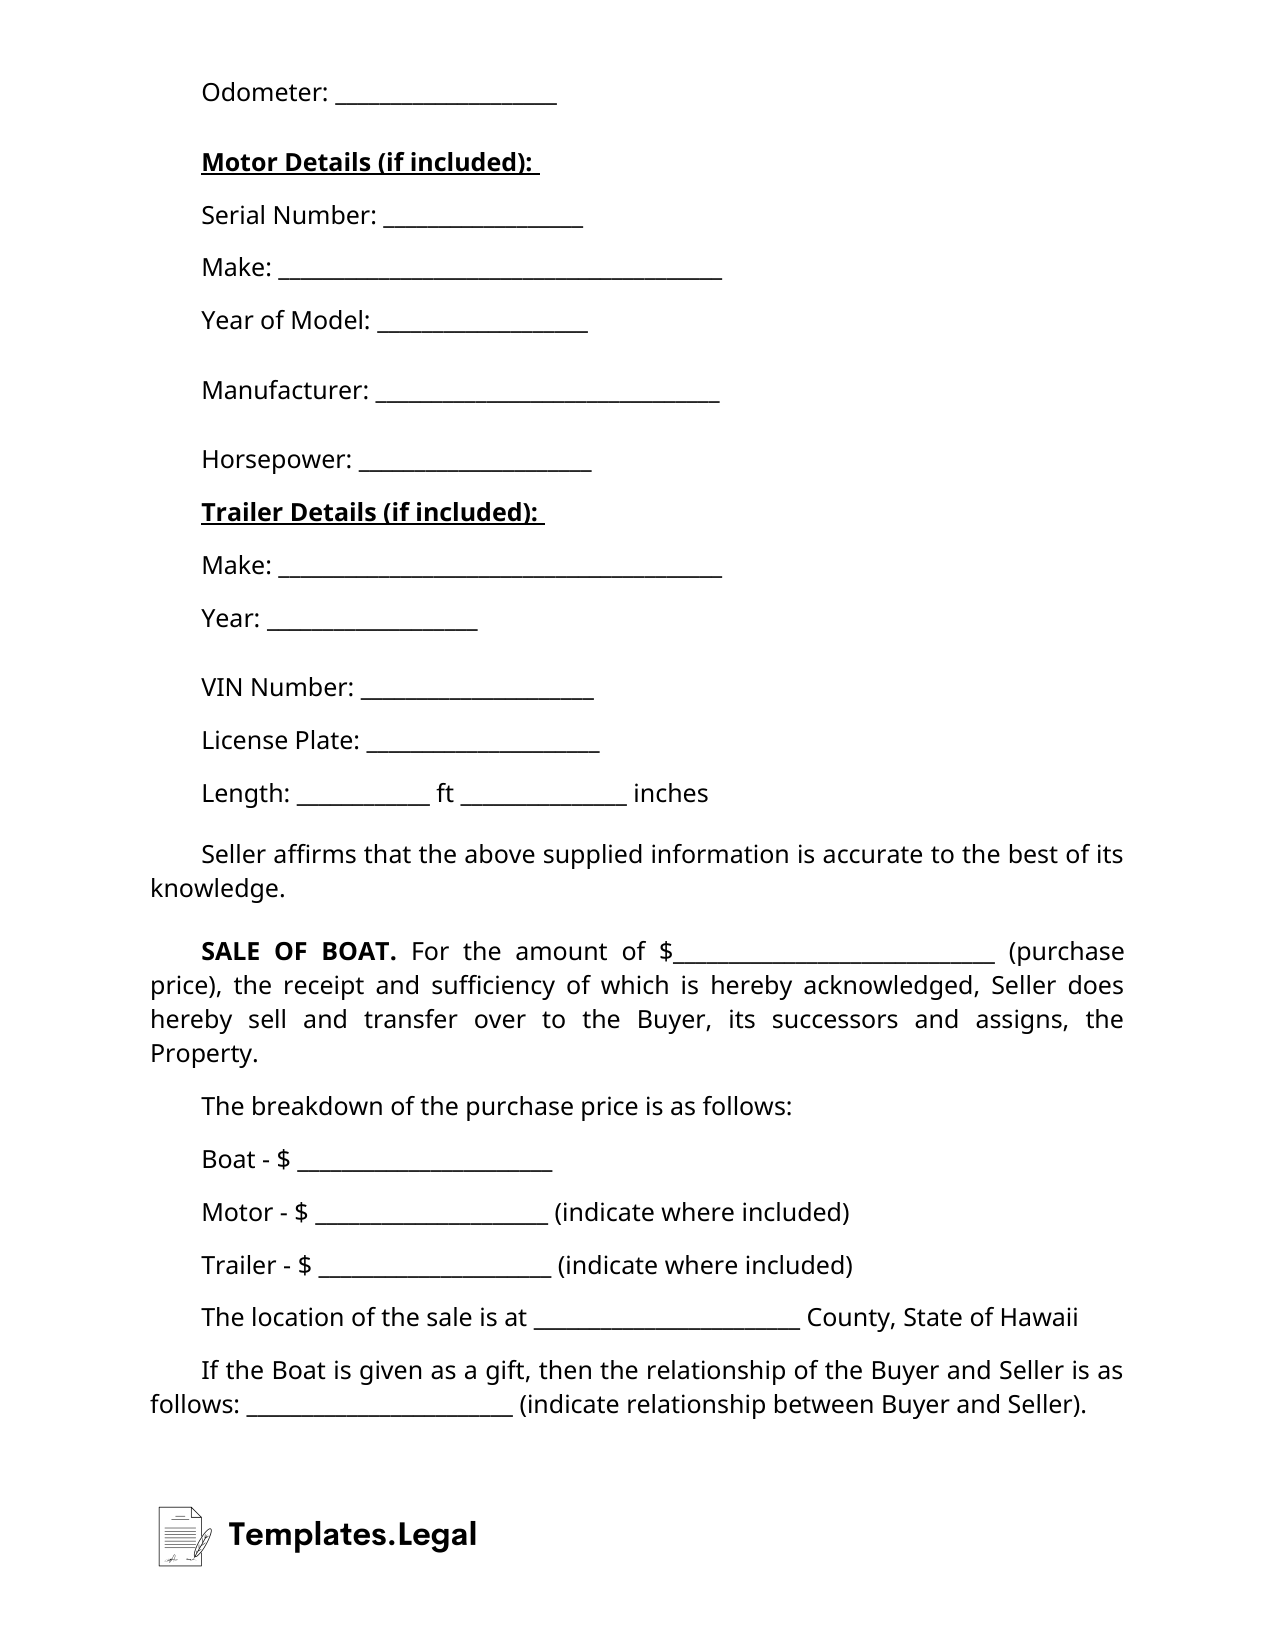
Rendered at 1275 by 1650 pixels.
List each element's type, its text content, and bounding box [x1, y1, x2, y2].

text Seller affirms that the above supplied information is accurate to the best of its knowledge. [150, 837, 1125, 905]
text Odometer: ____________________ [150, 75, 1125, 109]
text VIN Number: _____________________ [150, 670, 1125, 704]
text Length: ____________ ft _______________ inches [150, 775, 1125, 809]
text The location of the sale is at ________________________ County, State of Hawaii [150, 1300, 1125, 1334]
text Horsepower: _____________________ [150, 442, 1125, 476]
text Motor - $ _____________________ (indicate where included) [150, 1194, 1125, 1228]
text If the Boat is given as a gift, then the relationship of the Buyer and Seller is as follows: ________________________ (indicate relationship between Buyer and Seller). [150, 1353, 1125, 1421]
text License Plate: _____________________ [150, 723, 1125, 757]
text Year of Model: ___________________ [150, 303, 1125, 337]
text The breakdown of the purchase price is as follows: [150, 1089, 1125, 1123]
text Motor Details (if included): [150, 144, 1125, 178]
text Serial Number: __________________ [150, 197, 1125, 231]
text Trailer Details (if included): [150, 495, 1125, 529]
text Make: ________________________________________ [150, 547, 1125, 582]
text Manufacturer: _______________________________ [150, 372, 1125, 406]
text Boat - $ _______________________ [150, 1142, 1125, 1176]
text Make: ________________________________________ [150, 250, 1125, 284]
text Year: ___________________ [150, 600, 1125, 634]
text SALE OF BOAT. For the amount of $_____________________________ (purchase price), the receipt and sufficiency of which is hereby acknowledged, Seller does hereby sell and transfer over to the Buyer, its successors and assigns, the Property. [150, 934, 1125, 1070]
text Trailer - $ _____________________ (indicate where included) [150, 1247, 1125, 1281]
